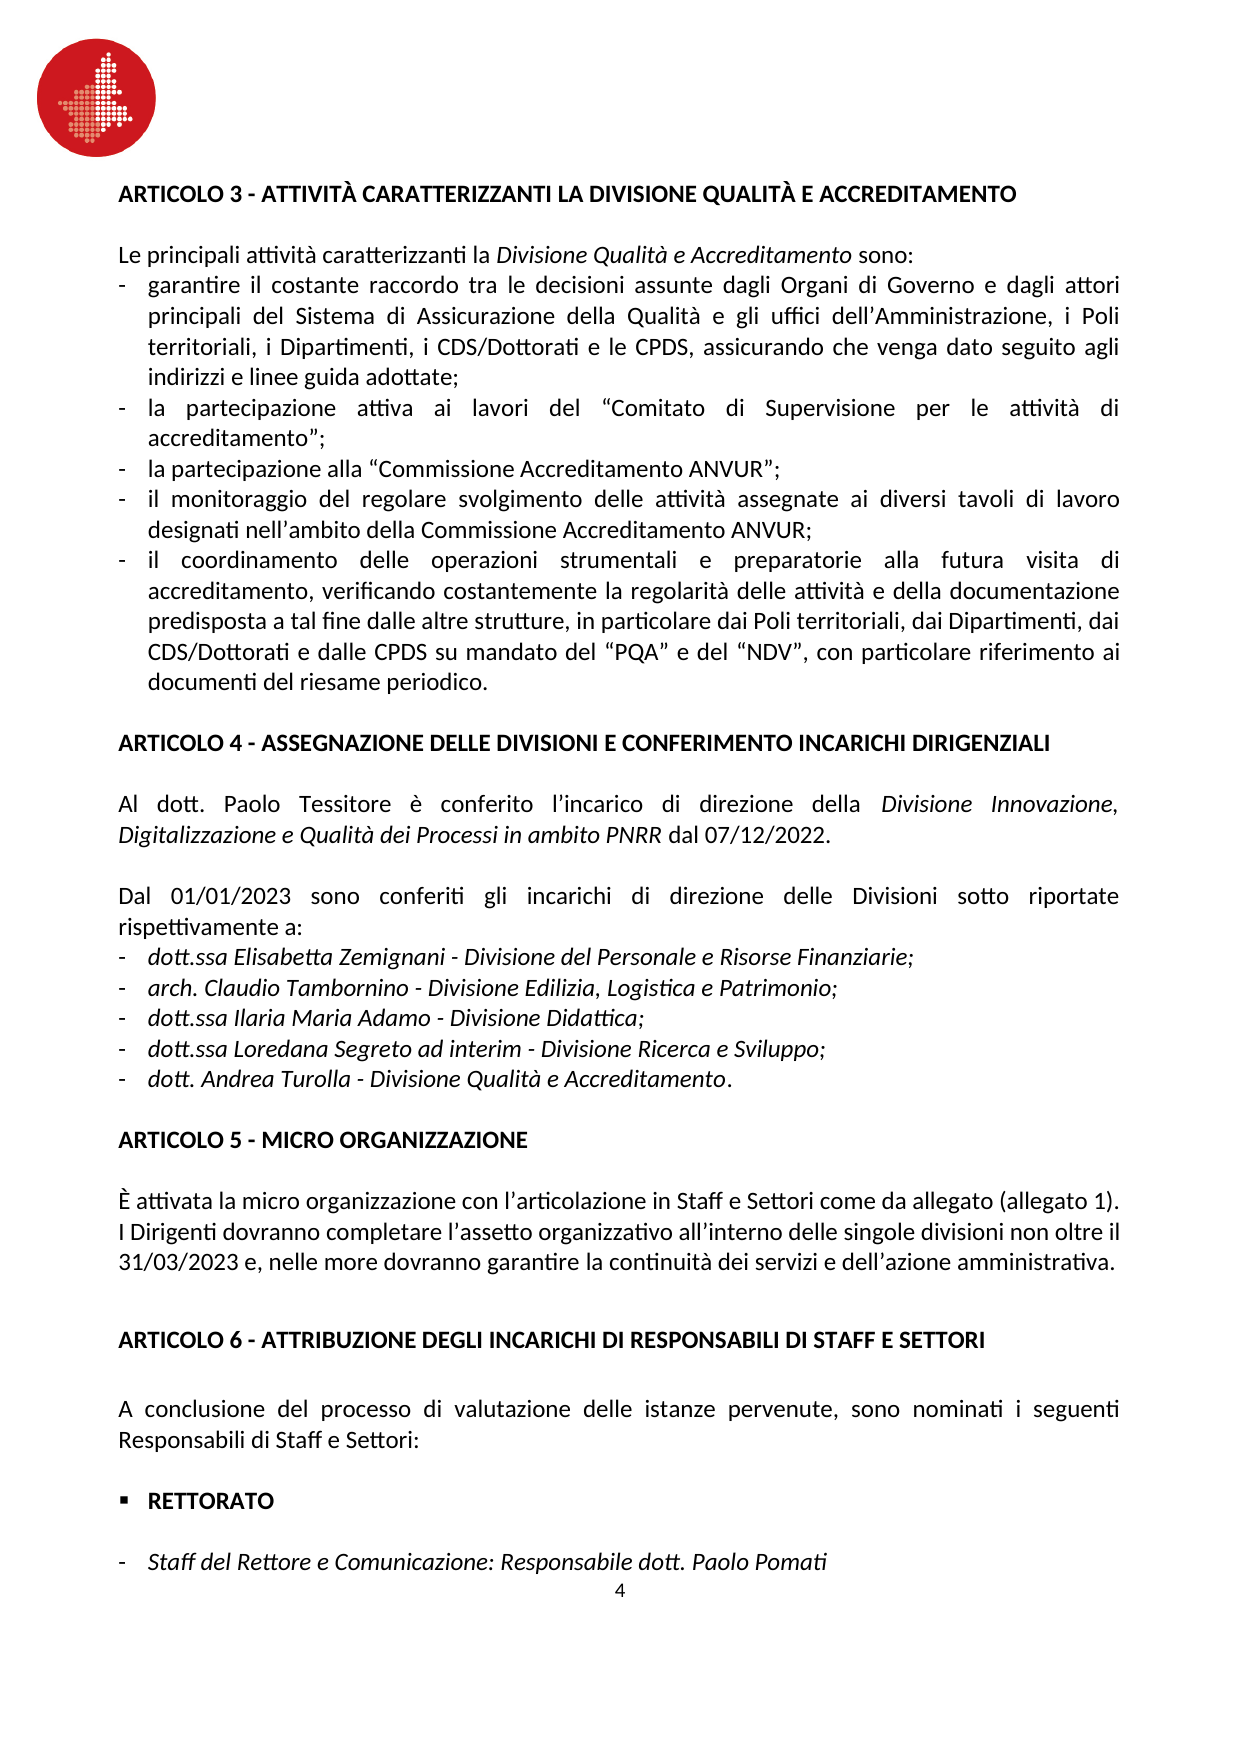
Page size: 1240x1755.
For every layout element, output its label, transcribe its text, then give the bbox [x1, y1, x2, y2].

text È attivata la micro organizzazione con l’articolazione in Staff e Settori come da allegato (allegato 1). [118, 1185, 1121, 1216]
list dott. Andrea Turolla - Divisione Qualità e Accreditamento. [118, 1063, 1121, 1094]
list la partecipazione alla “Commissione Accreditamento ANVUR”; [118, 453, 1121, 483]
list il coordinamento delle operazioni strumentali e preparatorie alla futura visita di accreditamento, verificando costantemente la regolarità delle attività e della documentazione predisposta a tal fine dalle altre strutture, in particolare dai Poli territoriali, dai Dipartimenti, dai CDS/Dottorati e dalle CPDS su mandato del “PQA” e del “NDV”, con particolare riferimento ai documenti del riesame periodico. [118, 544, 1121, 697]
list Staff del Rettore e Comunicazione: Responsabile dott. Paolo Pomati [118, 1546, 1121, 1577]
text A conclusione del processo di valutazione delle istanze pervenute, sono nominati i seguenti Responsabili di Staff e Settori: [118, 1393, 1121, 1454]
text ARTICOLO 6 - ATTRIBUZIONE DEGLI INCARICHI DI RESPONSABILI DI STAFF E SETTORI [118, 1324, 1121, 1354]
list il monitoraggio del regolare svolgimento delle attività assegnate ai diversi tavoli di lavoro designati nell’ambito della Commissione Accreditamento ANVUR; [118, 483, 1121, 544]
text ARTICOLO 3 - ATTIVITÀ CARATTERIZZANTI LA DIVISIONE QUALITÀ E ACCREDITAMENTO [118, 178, 1121, 209]
list arch. Claudio Tambornino - Divisione Edilizia, Logistica e Patrimonio; [118, 972, 1121, 1002]
text ARTICOLO 4 - ASSEGNAZIONE DELLE DIVISIONI E CONFERIMENTO INCARICHI DIRIGENZIALI [118, 727, 1121, 758]
list dott.ssa Elisabetta Zemignani - Divisione del Personale e Risorse Finanziarie; [118, 941, 1121, 972]
list dott.ssa Loredana Segreto ad interim - Divisione Ricerca e Sviluppo; [118, 1033, 1121, 1063]
text Le principali attività caratterizzanti la Divisione Qualità e Accreditamento sono: [118, 239, 1121, 270]
list dott.ssa Ilaria Maria Adamo - Divisione Didattica; [118, 1002, 1121, 1033]
list RETTORATO [118, 1485, 1121, 1516]
text ARTICOLO 5 - MICRO ORGANIZZAZIONE [118, 1124, 1121, 1155]
text Dal 01/01/2023 sono conferiti gli incarichi di direzione delle Divisioni sotto riportate rispettivamente a: [118, 880, 1121, 941]
list garantire il costante raccordo tra le decisioni assunte dagli Organi di Governo e dagli attori principali del Sistema di Assicurazione della Qualità e gli uffici dell’Amministrazione, i Poli territoriali, i Dipartimenti, i CDS/Dottorati e le CPDS, assicurando che venga dato seguito agli indirizzi e linee guida adottate; [118, 270, 1121, 392]
list la partecipazione attiva ai lavori del “Comitato di Supervisione per le attività di accreditamento”; [118, 392, 1121, 453]
text Al dott. Paolo Tessitore è conferito l’incarico di direzione della Divisione Innovazione, Digitalizzazione e Qualità dei Processi in ambito PNRR dal 07/12/2022. [118, 788, 1121, 849]
text I Dirigenti dovranno completare l’assetto organizzativo all’interno delle singole divisioni non oltre il 31/03/2023 e, nelle more dovranno garantire la continuità dei servizi e dell’azione amministrativa. [118, 1216, 1121, 1277]
